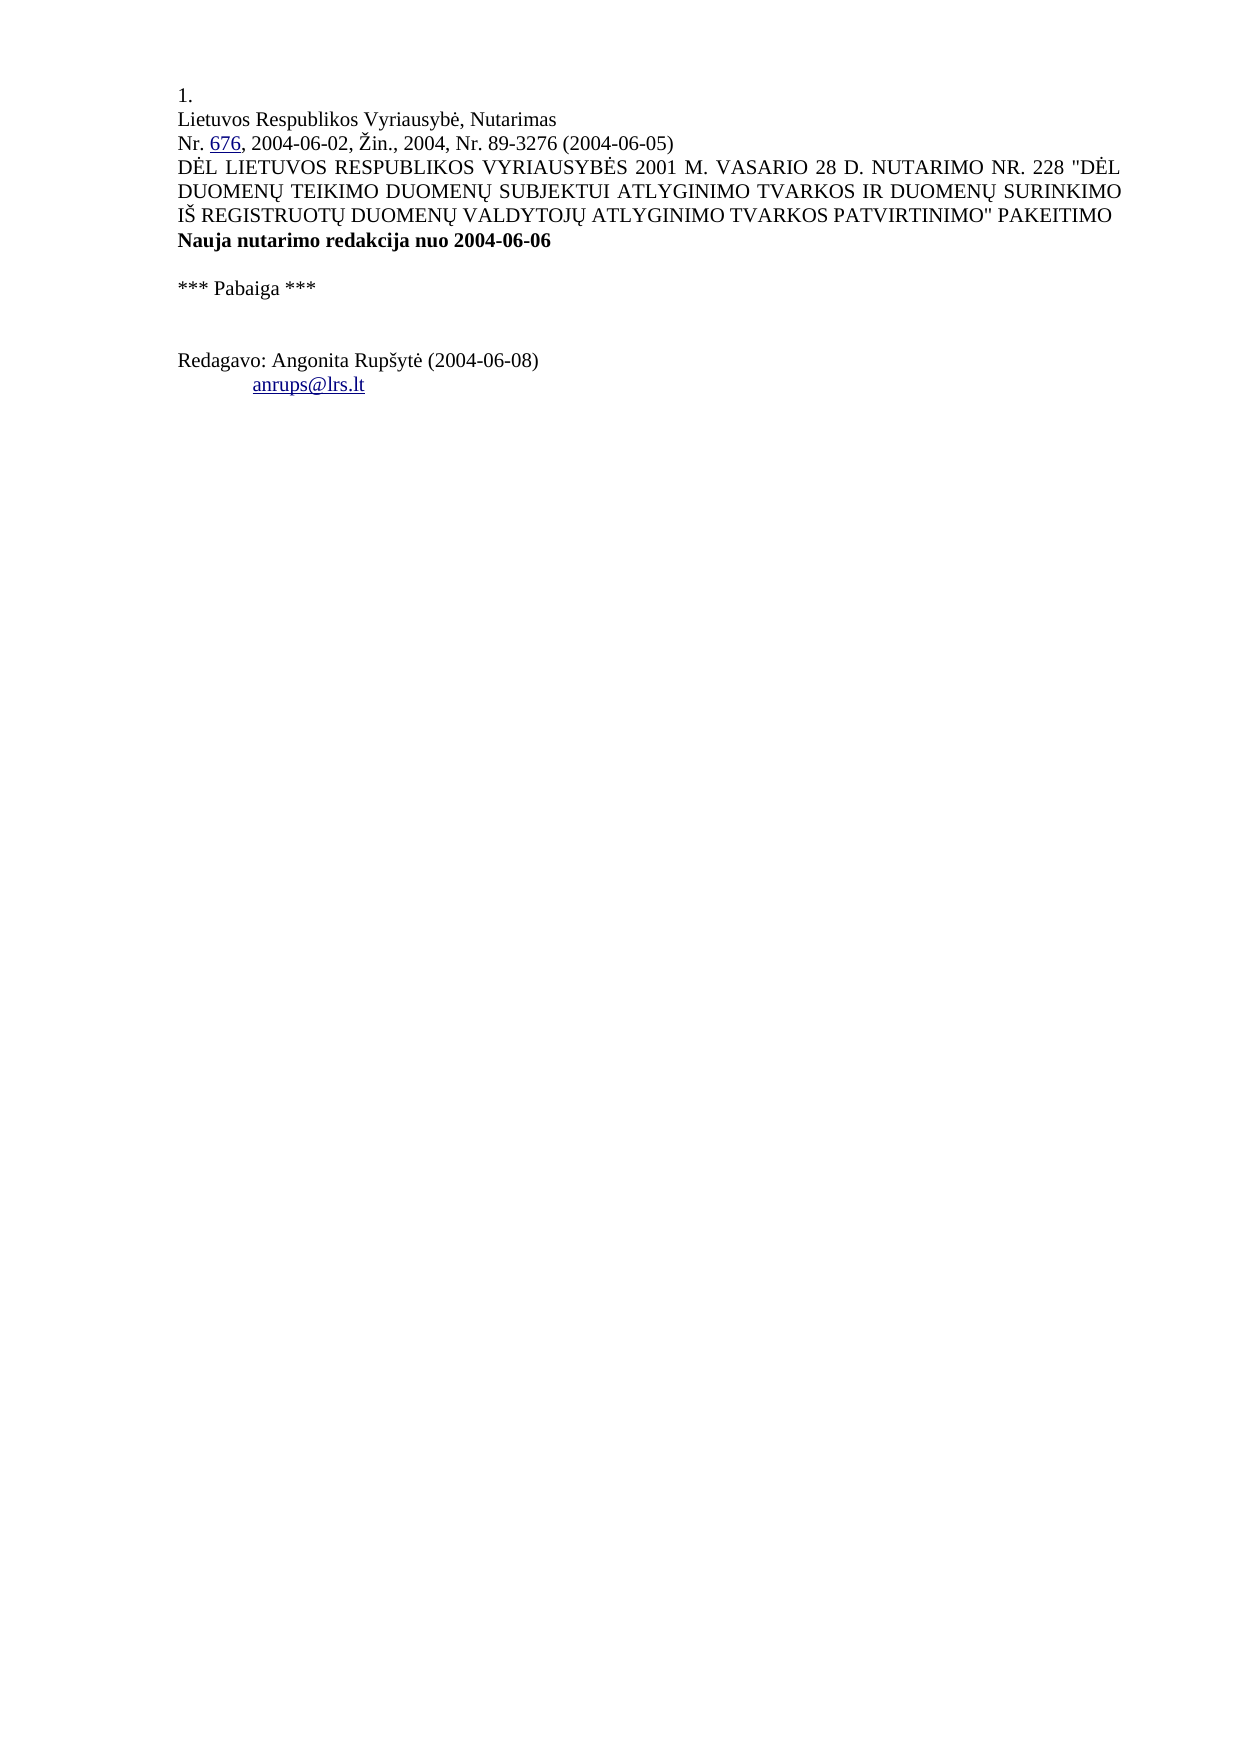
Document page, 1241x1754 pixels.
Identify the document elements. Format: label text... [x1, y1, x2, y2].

text Redagavo: Angonita Rupšytė (2004-06-08) [177, 348, 1122, 372]
text Lietuvos Respublikos Vyriausybė, Nutarimas [177, 107, 1122, 131]
text *** Pabaiga *** [177, 276, 1122, 300]
text Nr. 676, 2004-06-02, Žin., 2004, Nr. 89-3276 (2004-06-05) [177, 131, 1122, 155]
text 1. [177, 83, 1122, 107]
text Nauja nutarimo redakcija nuo 2004-06-06 [177, 227, 1122, 252]
text DĖL LIETUVOS RESPUBLIKOS VYRIAUSYBĖS 2001 M. VASARIO 28 D. NUTARIMO NR. 228 "DĖL DUOMENŲ TEIKIMO DUOMENŲ SUBJEKTUI ATLYGINIMO TVARKOS IR DUOMENŲ SURINKIMO IŠ REGISTRUOTŲ DUOMENŲ VALDYTOJŲ ATLYGINIMO TVARKOS PATVIRTINIMO" PAKEITIMO [177, 155, 1122, 227]
text anrups@lrs.lt [177, 372, 1122, 396]
